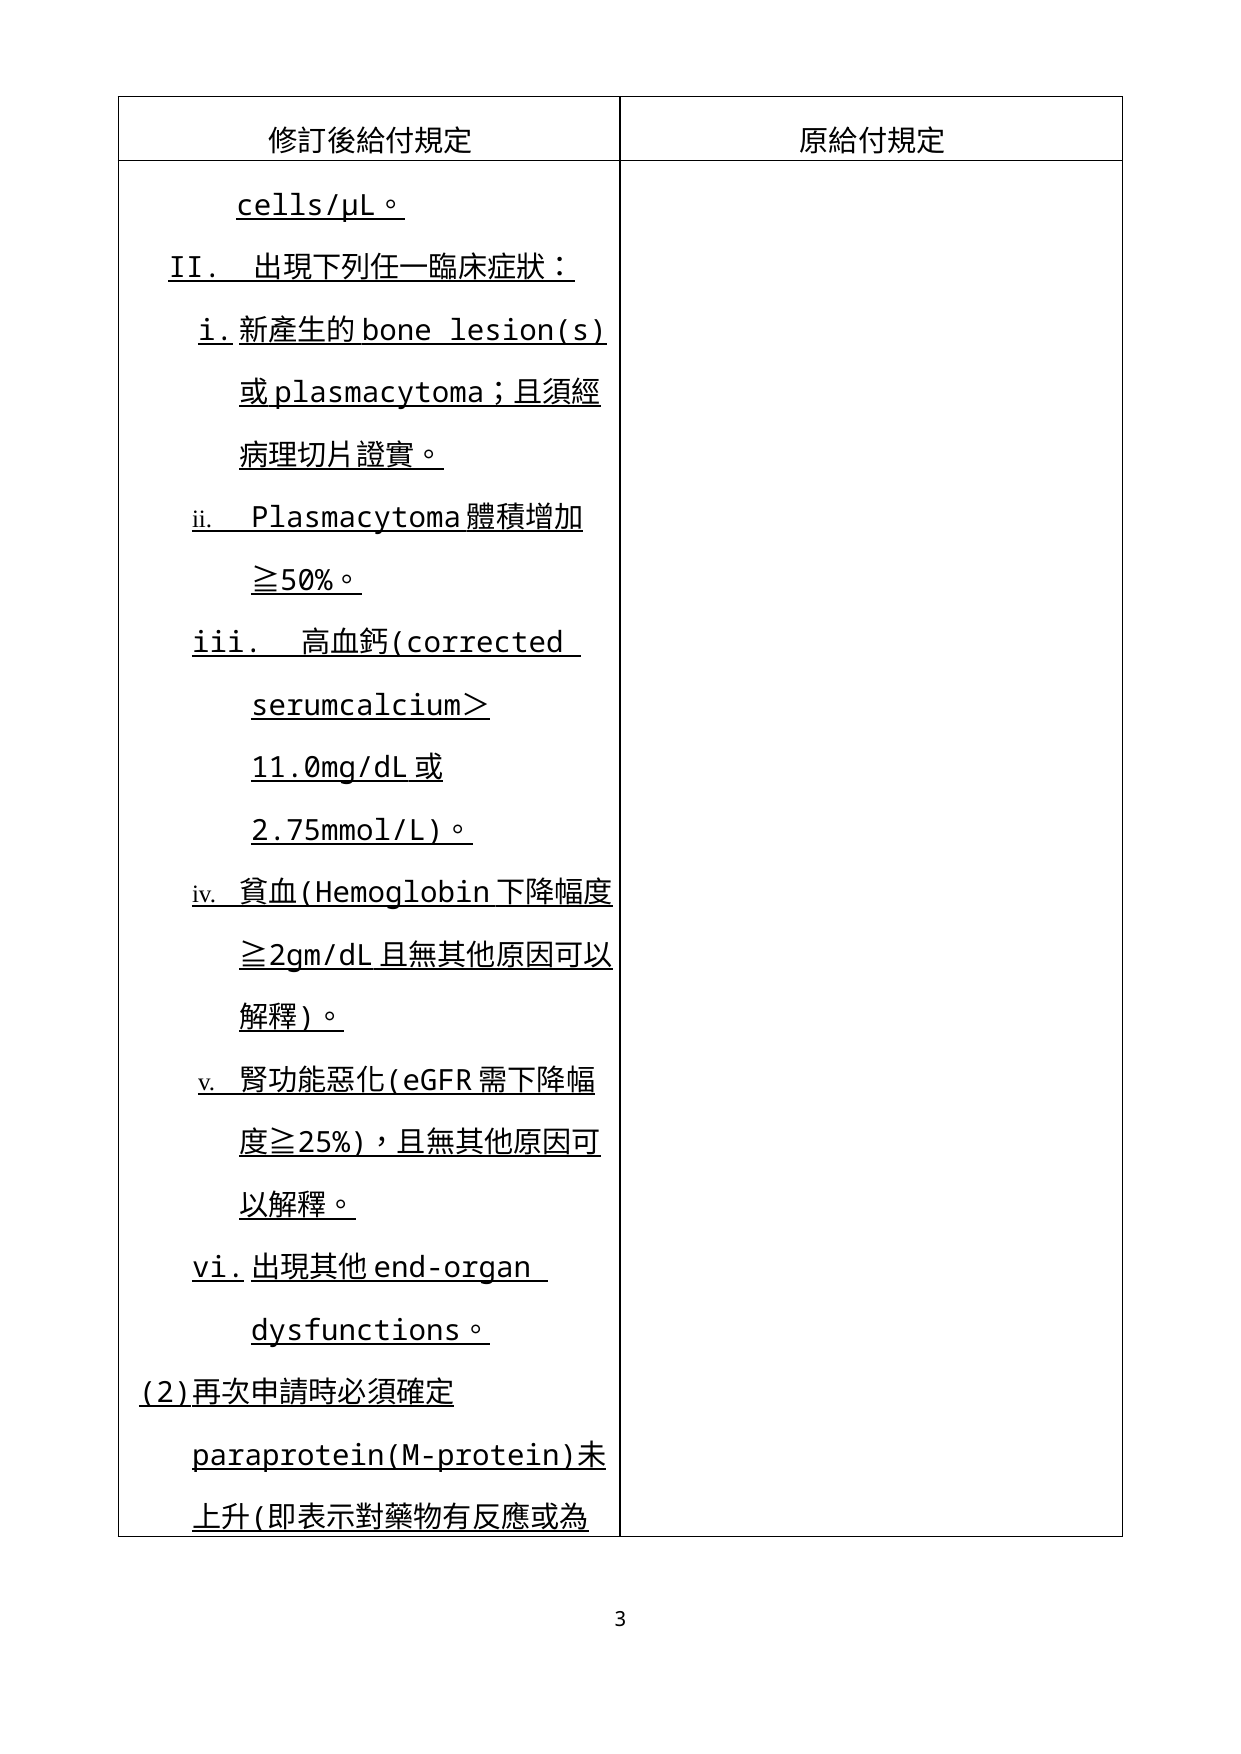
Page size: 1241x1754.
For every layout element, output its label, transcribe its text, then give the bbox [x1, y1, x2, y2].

table_cell [621, 161, 1122, 1536]
table_header 修訂後給付規定 [119, 97, 619, 160]
table_header 原給付規定 [621, 97, 1122, 160]
table_cell 9.117.Selinexor(如Xpovio)：(114/3/1) 與bortezomib及dexamethasone合併使用於先前已接受至少2種治療失敗之多發性骨髓瘤病人，且須具有良好日常體能狀態(ECOG<2)者。 須經事前審查核准後使用： 初次申請以4個療程(每療程為5週)為限，且需同時符合下列Ⅰ.與Ⅱ.的條件： 具有下列任一疾病惡化的指標：病患開始治療前須在連續2次評估中均符合同一指標(但若為plamacytoma體積增加，或是新產生的bone lesion(s)或新plasmacytoma，則僅需1次評估)： 若前一線治療中M component最低值≧5g/dL，血清M蛋白需增加≧1g/dL；若前一線治療中M component最低值＜5g/dL，血清M蛋白需增加≧0.5g/dL。 Urine M-protein需增加≧0.2gm/24Hr，且需較前一線治療中的最低值增加≧25%。 在non-secretary myeloma病患，骨髓漿細胞(plasmacells)之比例絕對值增加≧10%，且需較前一線治療中的最低值增加≧25%。 新產生的bone lesion(s)或plasmacytoma；且須經病理切片證實。 Plasmacytoma體積增加≧50%。 周邊血液中漿細胞比例≧20%或漿細胞絕對值≧2000 cells/μL。 出現下列任一臨床症狀： 新產生的bone lesion(s)或plasmacytoma；且須經病理切片證實。 Plasmacytoma體積增加≧50%。 高血鈣(corrected serumcalcium＞11.0mg/dL或2.75mmol/L)。 貧血(Hemoglobin下降幅度≧2gm/dL且無其他原因可以解釋)。 腎功能惡化(eGFR需下降幅度≧25%)，且無其他原因可以解釋。 出現其他end-organ dysfunctions。 再次申請時必須確定paraprotein(M-protein)未上升(即表示對藥物有反應或為穩定狀態)；或對部分non-secretory type MM病人以骨髓檢查plasma cell為療效依據，證明為對藥物有反應或為穩定狀態，方可繼續使用。續用時的申請每次以4個療程為限。 每人終生以8個療程為上限。 [119, 161, 619, 1536]
